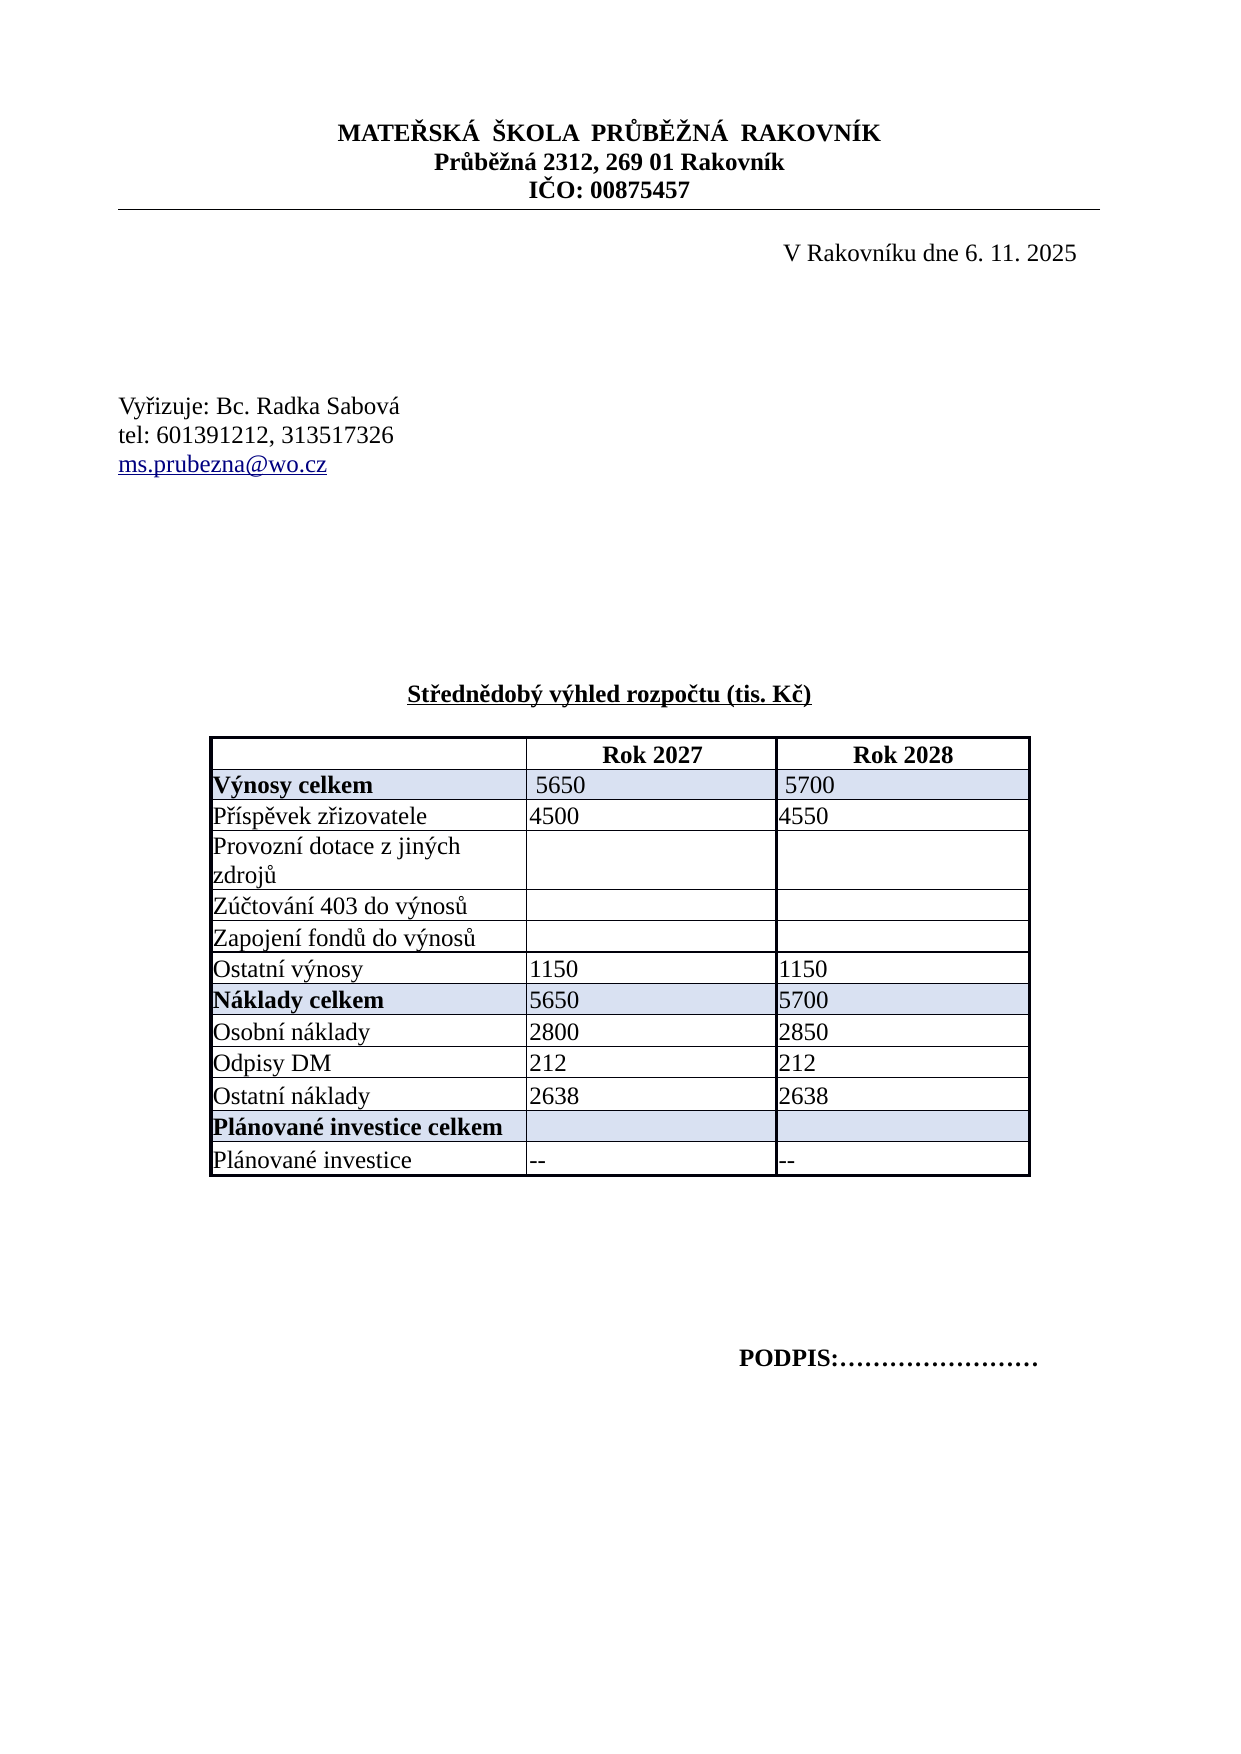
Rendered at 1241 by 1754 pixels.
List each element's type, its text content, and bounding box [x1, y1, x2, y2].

table_cell 2850 [778, 1015, 1028, 1046]
table_cell 2638 [778, 1078, 1028, 1110]
table_cell Ostatní výnosy [213, 953, 526, 983]
text ms.prubezna@wo.cz [118, 449, 1100, 477]
table_cell Ostatní náklady [213, 1078, 526, 1110]
table_cell [527, 1111, 775, 1141]
table_cell 212 [527, 1047, 775, 1077]
table_cell 2800 [527, 1015, 775, 1046]
table_cell 5700 [778, 984, 1028, 1014]
table_cell 5700 [778, 770, 1028, 799]
table_cell [778, 1111, 1028, 1141]
table_cell Plánované investice celkem [213, 1111, 526, 1141]
table_cell -- [778, 1142, 1028, 1174]
table_cell [778, 921, 1028, 951]
table_cell Provozní dotace z jiných zdrojů [213, 831, 526, 889]
table_cell Výnosy celkem [213, 770, 526, 799]
table_cell 4550 [778, 800, 1028, 830]
table_cell Osobní náklady [213, 1015, 526, 1046]
table_header Rok 2027 [527, 739, 775, 769]
text Vyřizuje: Bc. Radka Sabová [118, 391, 1100, 420]
table_cell [778, 890, 1028, 920]
table_cell 2638 [527, 1078, 775, 1110]
table_cell Náklady celkem [213, 984, 526, 1014]
text podpis:…………………… [118, 1343, 1122, 1372]
table_cell Odpisy DM [213, 1047, 526, 1077]
table_cell Zúčtování 403 do výnosů [213, 890, 526, 920]
table_cell 212 [778, 1047, 1028, 1077]
text tel: 601391212, 313517326 [118, 420, 1100, 449]
table_cell Plánované investice [213, 1142, 526, 1174]
table_cell 1150 [778, 953, 1028, 983]
table_header Rok 2028 [778, 739, 1028, 769]
table_cell 5650 [527, 770, 775, 799]
table_cell Zapojení fondů do výnosů [213, 921, 526, 951]
text IČO: 00875457 [118, 176, 1100, 209]
table_cell [527, 921, 775, 951]
table_cell 1150 [527, 953, 775, 983]
table_cell -- [527, 1142, 775, 1174]
table_cell 4500 [527, 800, 775, 830]
table_cell [778, 831, 1028, 889]
table_cell [527, 831, 775, 889]
text Průběžná 2312, 269 01 Rakovník [118, 147, 1100, 176]
table_cell [527, 890, 775, 920]
text V Rakovníku dne 6. 11. 2025 [118, 238, 1100, 267]
table_header [213, 739, 526, 769]
table_cell 5650 [527, 984, 775, 1014]
text Střednědobý výhled rozpočtu (tis. Kč) [118, 679, 1100, 707]
table_cell Příspěvek zřizovatele [213, 800, 526, 830]
text MATEŘSKÁ ŠKOLA PRŮBĚŽNÁ RAKOVNÍK [118, 118, 1100, 147]
